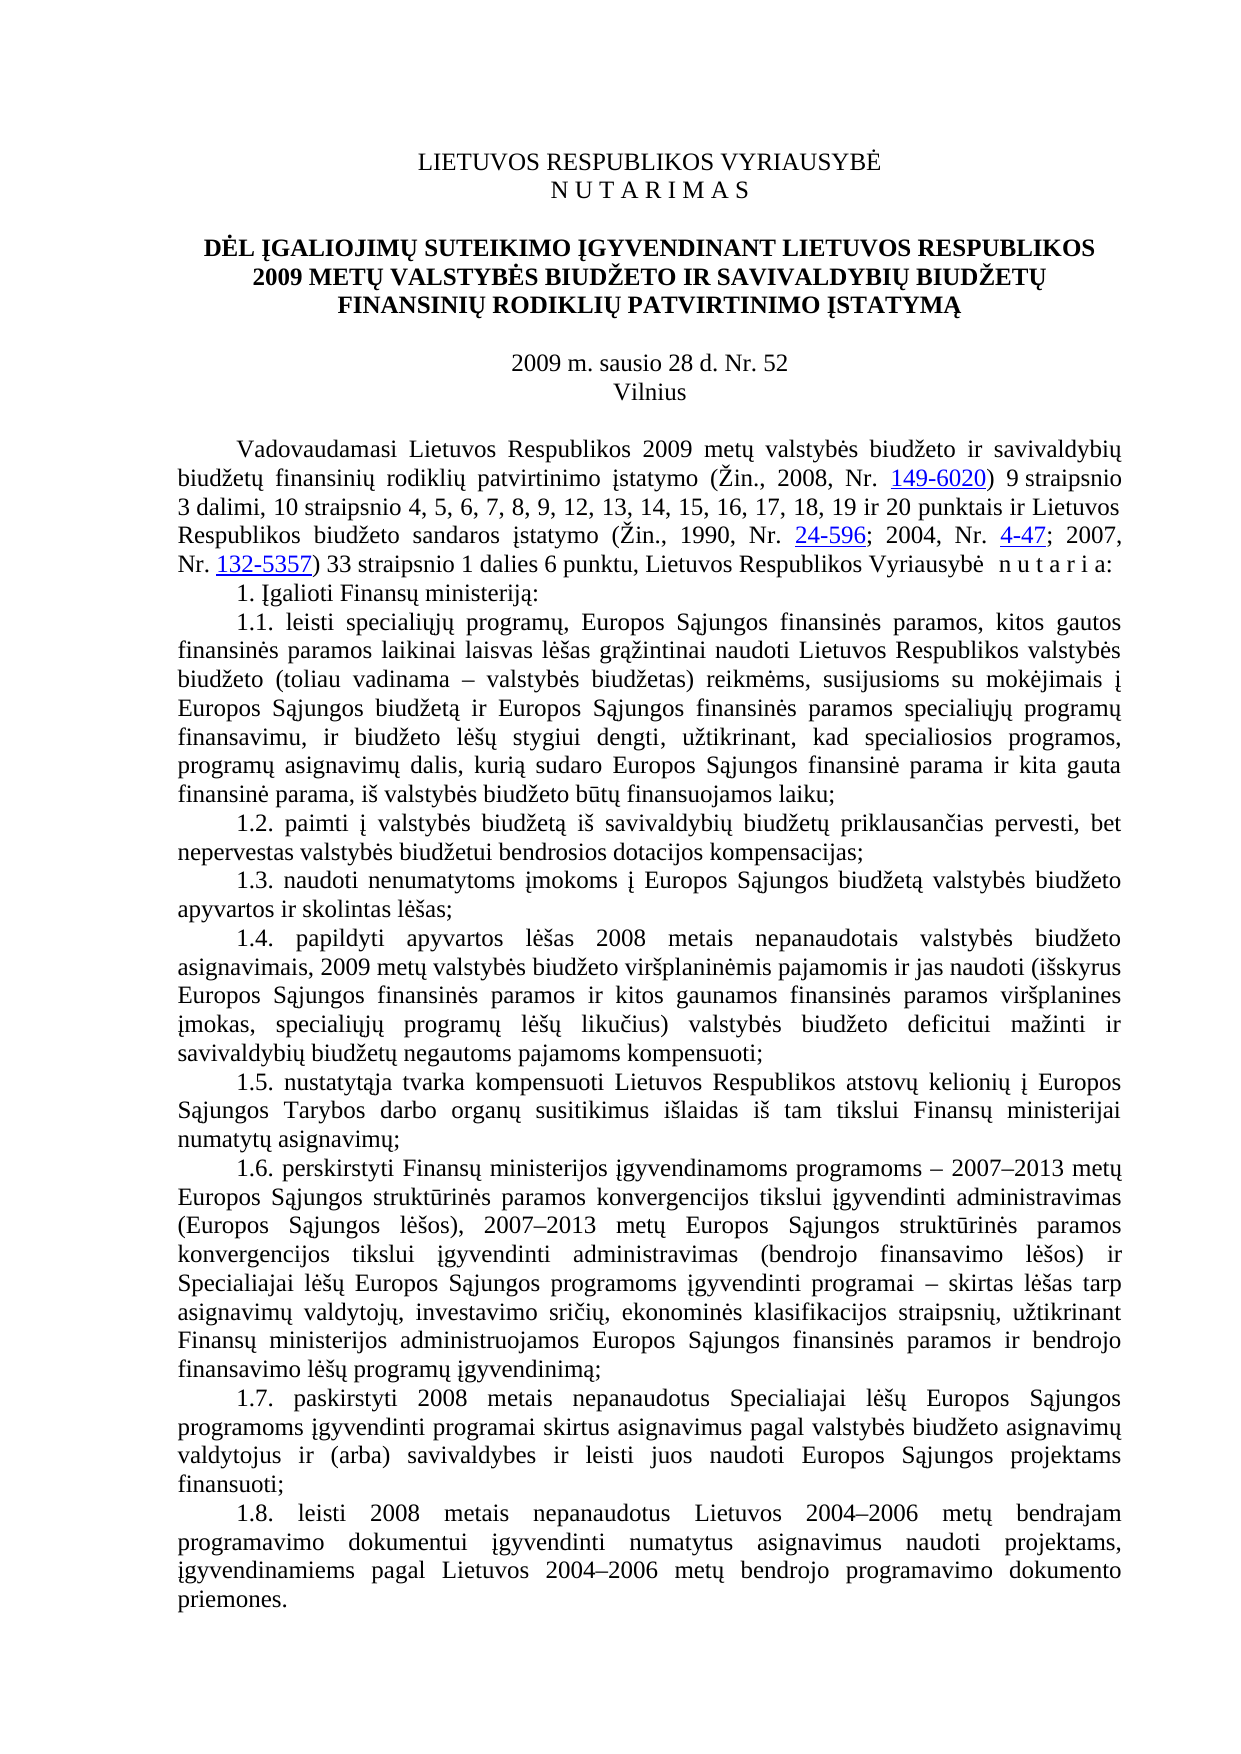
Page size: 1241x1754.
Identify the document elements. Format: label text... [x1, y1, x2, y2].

text 1.2. paimti į valstybės biudžetą iš savivaldybių biudžetų priklausančias pervesti, bet nepervestas valstybės biudžetui bendrosios dotacijos kompensacijas; [177, 808, 1122, 866]
text Vadovaudamasi Lietuvos Respublikos 2009 metų valstybės biudžeto ir savivaldybių biudžetų finansinių rodiklių patvirtinimo įstatymo (Žin., 2008, Nr. 149-6020) 9 straipsnio 3 dalimi, 10 straipsnio 4, 5, 6, 7, 8, 9, 12, 13, 14, 15, 16, 17, 18, 19 ir 20 punktais ir Lietuvos Respublikos biudžeto sandaros įstatymo (Žin., 1990, Nr. 24-596; 2004, Nr. 4-47; 2007, Nr. 132-5357) 33 straipsnio 1 dalies 6 punktu, Lietuvos Respublikos Vyriausybė nutaria: [177, 434, 1122, 578]
text 1.8. leisti 2008 metais nepanaudotus Lietuvos 2004–2006 metų bendrajam programavimo dokumentui įgyvendinti numatytus asignavimus naudoti projektams, įgyvendinamiems pagal Lietuvos 2004–2006 metų bendrojo programavimo dokumento priemones. [177, 1498, 1122, 1613]
text 1.5. nustatytąja tvarka kompensuoti Lietuvos Respublikos atstovų kelionių į Europos Sąjungos Tarybos darbo organų susitikimus išlaidas iš tam tikslui Finansų ministerijai numatytų asignavimų; [177, 1067, 1122, 1153]
text Lietuvos Respublikos Vyriausybė [177, 147, 1122, 176]
text 1.7. paskirstyti 2008 metais nepanaudotus Specialiajai lėšų Europos Sąjungos programoms įgyvendinti programai skirtus asignavimus pagal valstybės biudžeto asignavimų valdytojus ir (arba) savivaldybes ir leisti juos naudoti Europos Sąjungos projektams finansuoti; [177, 1383, 1122, 1498]
text 1.3. naudoti nenumatytoms įmokoms į Europos Sąjungos biudžetą valstybės biudžeto apyvartos ir skolintas lėšas; [177, 866, 1122, 923]
text 1. Įgalioti Finansų ministeriją: [177, 578, 1122, 607]
text 2009 m. sausio 28 d. Nr. 52 [177, 348, 1122, 377]
text 1.6. perskirstyti Finansų ministerijos įgyvendinamoms programoms – 2007–2013 metų Europos Sąjungos struktūrinės paramos konvergencijos tikslui įgyvendinti administravimas (Europos Sąjungos lėšos), 2007–2013 metų Europos Sąjungos struktūrinės paramos konvergencijos tikslui įgyvendinti administravimas (bendrojo finansavimo lėšos) ir Specialiajai lėšų Europos Sąjungos programoms įgyvendinti programai – skirtas lėšas tarp asignavimų valdytojų, investavimo sričių, ekonominės klasifikacijos straipsnių, užtikrinant Finansų ministerijos administruojamos Europos Sąjungos finansinės paramos ir bendrojo finansavimo lėšų programų įgyvendinimą; [177, 1153, 1122, 1383]
text 1.1. leisti specialiųjų programų, Europos Sąjungos finansinės paramos, kitos gautos finansinės paramos laikinai laisvas lėšas grąžintinai naudoti Lietuvos Respublikos valstybės biudžeto (toliau vadinama – valstybės biudžetas) reikmėms, susijusioms su mokėjimais į Europos Sąjungos biudžetą ir Europos Sąjungos finansinės paramos specialiųjų programų finansavimu, ir biudžeto lėšų stygiui dengti, užtikrinant, kad specialiosios programos, programų asignavimų dalis, kurią sudaro Europos Sąjungos finansinė parama ir kita gauta finansinė parama, iš valstybės biudžeto būtų finansuojamos laiku; [177, 607, 1122, 808]
text NUTARIMAS [177, 176, 1122, 204]
text Vilnius [177, 377, 1122, 406]
text DĖL ĮGALIOJIMŲ SUTEIKIMO ĮGYVENDINANT LIETUVOS RESPUBLIKOS 2009 METŲ VALSTYBĖS BIUDŽETO IR SAVIVALDYBIŲ BIUDŽETŲ FINANSINIŲ RODIKLIŲ PATVIRTINIMO ĮSTATYMĄ [177, 233, 1122, 319]
text 1.4. papildyti apyvartos lėšas 2008 metais nepanaudotais valstybės biudžeto asignavimais, 2009 metų valstybės biudžeto viršplaninėmis pajamomis ir jas naudoti (išskyrus Europos Sąjungos finansinės paramos ir kitos gaunamos finansinės paramos viršplanines įmokas, specialiųjų programų lėšų likučius) valstybės biudžeto deficitui mažinti ir savivaldybių biudžetų negautoms pajamoms kompensuoti; [177, 923, 1122, 1067]
